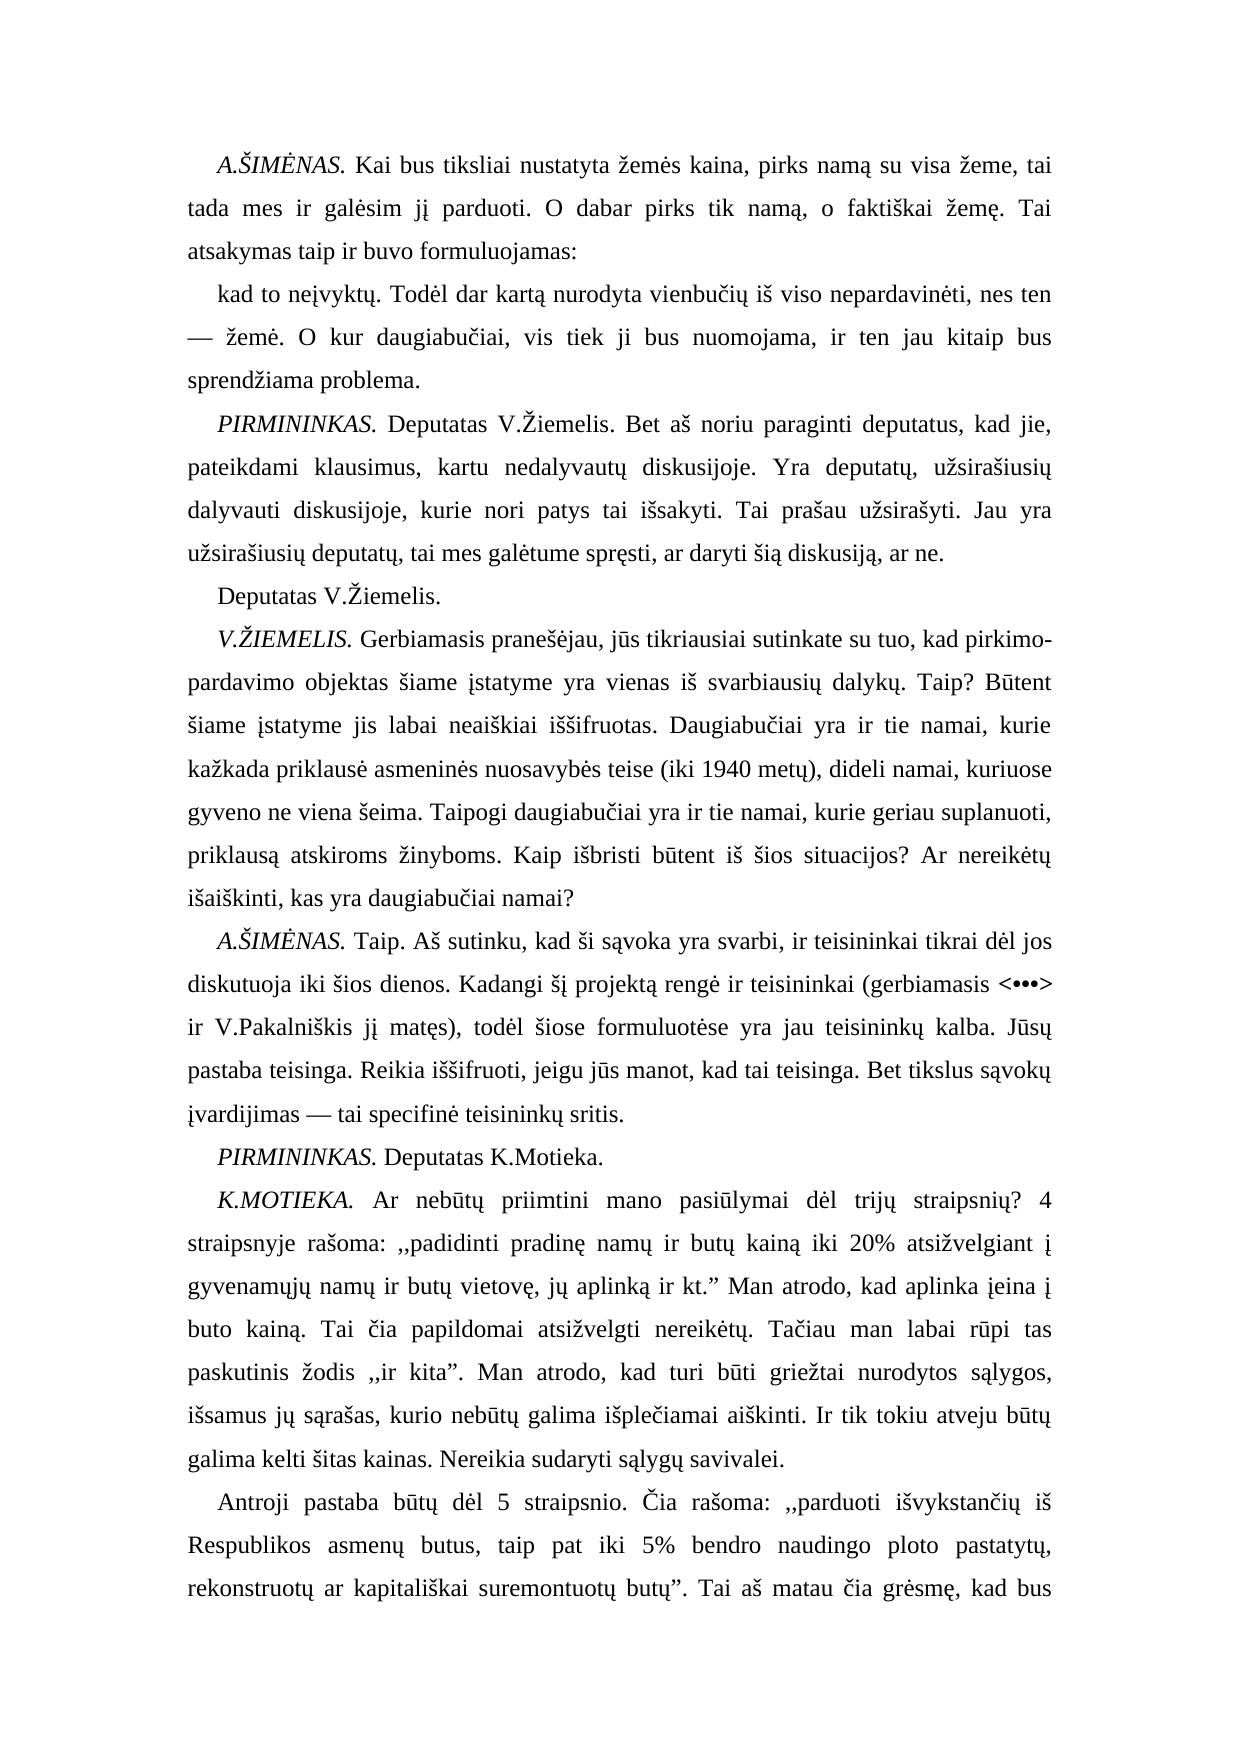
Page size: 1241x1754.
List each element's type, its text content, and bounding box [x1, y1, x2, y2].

text PIRMININKAS. Deputatas V.Žiemelis. Bet aš noriu paraginti deputatus, kad jie, pateikdami klausimus, kartu nedalyvautų diskusijoje. Yra deputatų, užsirašiusių dalyvauti diskusijoje, kurie nori patys tai išsakyti. Tai prašau užsirašyti. Jau yra užsirašiusių deputatų, tai mes galėtume spręsti, ar daryti šią diskusiją, ar ne. [187, 409, 1053, 567]
text Deputatas V.Žiemelis. [187, 581, 1053, 610]
text K.MOTIEKA. Ar nebūtų priimtini mano pasiūlymai dėl trijų straipsnių? 4 straipsnyje rašoma: ,,padidinti pradinę namų ir butų kainą iki 20% atsižvelgiant į gyvenamųjų namų ir butų vietovę, jų aplinką ir kt.” Man atrodo, kad aplinka įeina į buto kainą. Tai čia papildomai atsižvelgti nereikėtų. Tačiau man labai rūpi tas paskutinis žodis ,,ir kita”. Man atrodo, kad turi būti griežtai nurodytos sąlygos, išsamus jų sąrašas, kurio nebūtų galima išplečiamai aiškinti. Ir tik tokiu atveju būtų galima kelti šitas kainas. Nereikia sudaryti sąlygų savivalei. [187, 1185, 1053, 1472]
text Antroji pastaba būtų dėl 5 straipsnio. Čia rašoma: ,,parduoti išvykstančių iš Respublikos asmenų butus, taip pat iki 5% bendro naudingo ploto pastatytų, rekonstruotų ar kapitališkai suremontuotų butų”. Tai aš matau čia grėsmę, kad bus [187, 1487, 1053, 1602]
text A.ŠIMĖNAS. Taip. Aš sutinku, kad ši sąvoka yra svarbi, ir teisininkai tikrai dėl jos diskutuoja iki šios dienos. Kadangi šį projektą rengė ir teisininkai (gerbiamasis <•••> ir V.Pakalniškis jį matęs), todėl šiose formuluotėse yra jau teisininkų kalba. Jūsų pastaba teisinga. Reikia iššifruoti, jeigu jūs manot, kad tai teisinga. Bet tikslus sąvokų įvardijimas — tai specifinė teisininkų sritis. [187, 926, 1053, 1127]
text kad to neįvyktų. Todėl dar kartą nurodyta vienbučių iš viso nepardavinėti, nes ten — žemė. O kur daugiabučiai, vis tiek ji bus nuomojama, ir ten jau kitaip bus sprendžiama problema. [187, 279, 1053, 394]
text A.ŠIMĖNAS. Kai bus tiksliai nustatyta žemės kaina, pirks namą su visa žeme, tai tada mes ir galėsim jį parduoti. O dabar pirks tik namą, o faktiškai žemę. Tai atsakymas taip ir buvo formuluojamas: [187, 150, 1053, 265]
text V.ŽIEMELIS. Gerbiamasis pranešėjau, jūs tikriausiai sutinkate su tuo, kad pirkimo-pardavimo objektas šiame įstatyme yra vienas iš svarbiausių dalykų. Taip? Būtent šiame įstatyme jis labai neaiškiai iššifruotas. Daugiabučiai yra ir tie namai, kurie kažkada priklausė asmeninės nuosavybės teise (iki 1940 metų), dideli namai, kuriuose gyveno ne viena šeima. Taipogi daugiabučiai yra ir tie namai, kurie geriau suplanuoti, priklausą atskiroms žinyboms. Kaip išbristi būtent iš šios situacijos? Ar nereikėtų išaiškinti, kas yra daugiabučiai namai? [187, 624, 1053, 912]
text PIRMININKAS. Deputatas K.Motieka. [187, 1142, 1053, 1171]
